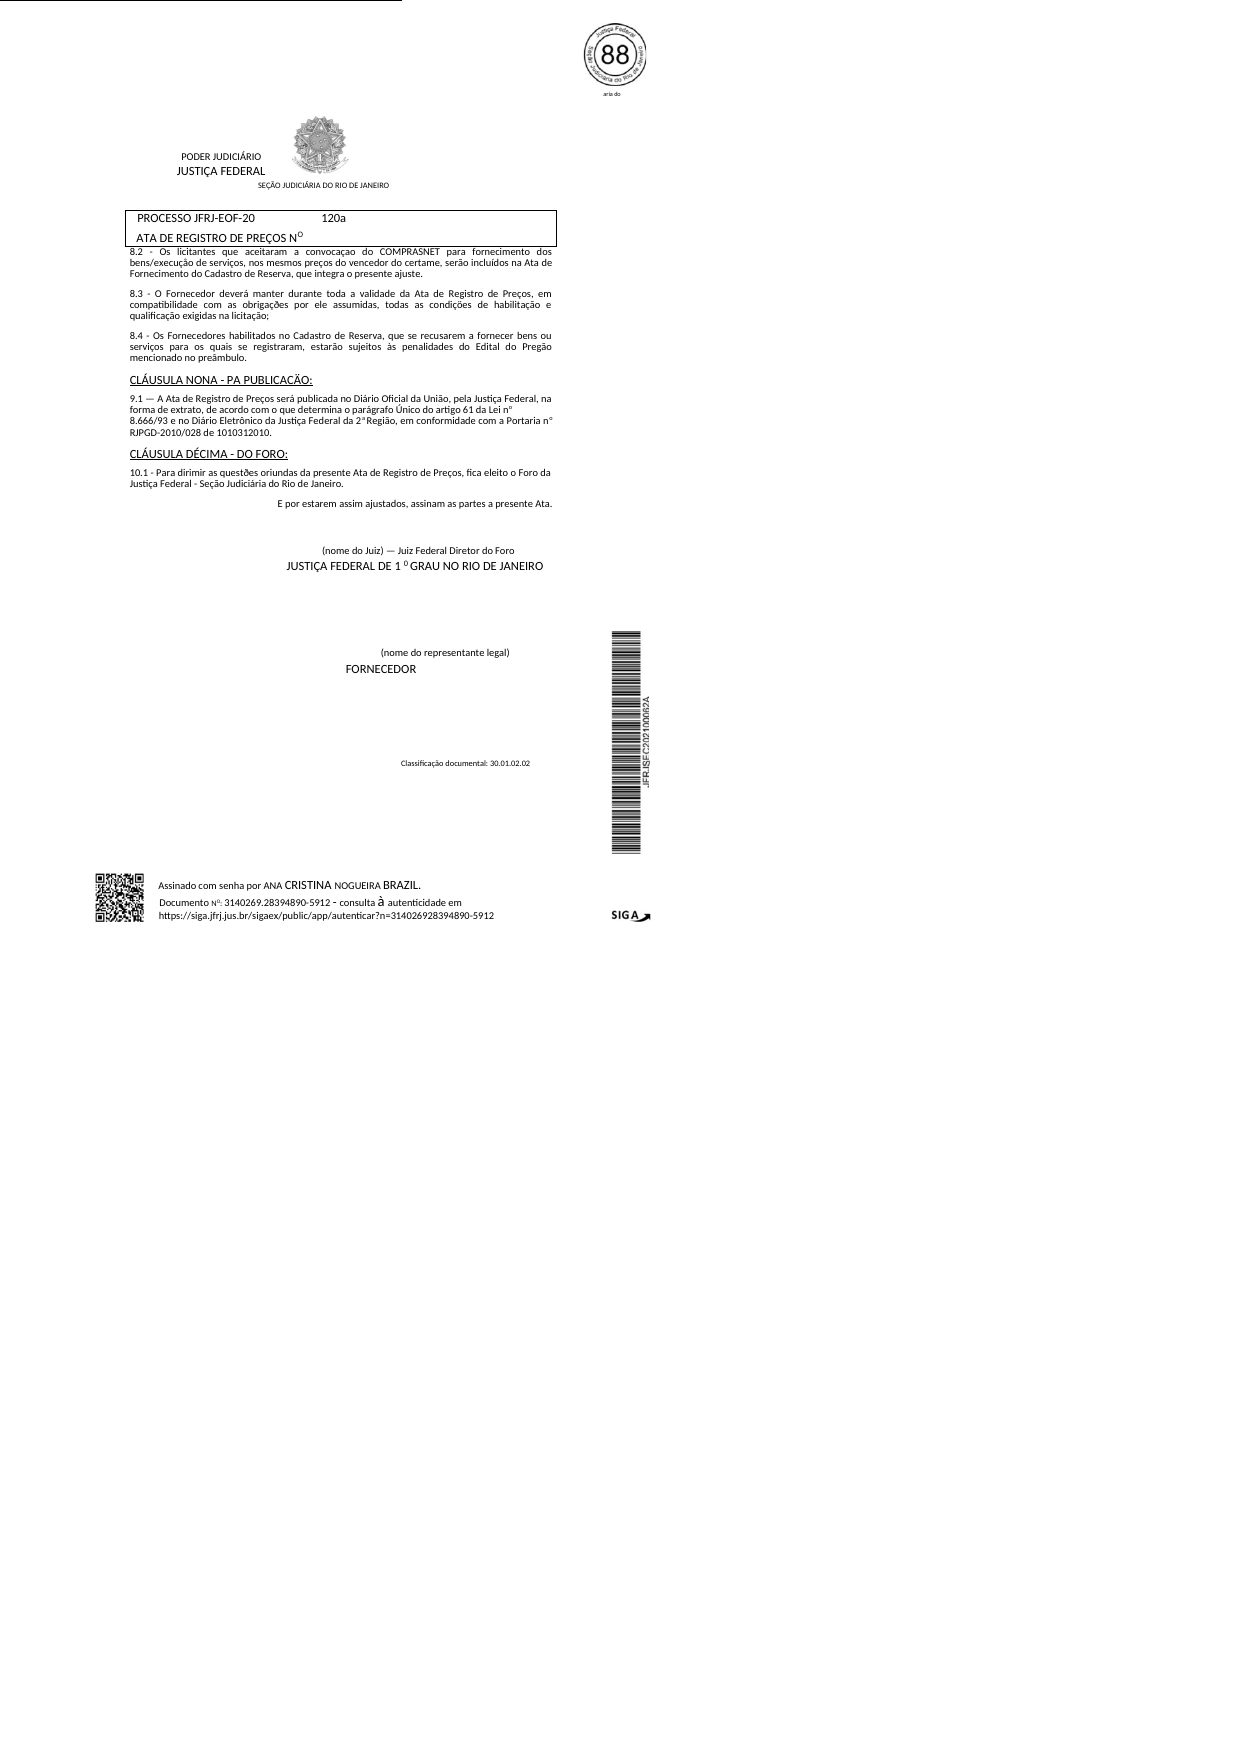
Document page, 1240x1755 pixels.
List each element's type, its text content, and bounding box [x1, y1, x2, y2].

subtitle FORNECEDOR [150, 661, 611, 676]
table_header 120a [319, 211, 556, 246]
text 8.3 - O Fornecedor deverá manter durante toda a validade da Ata de Registro de Preços, em compatibilidade com as obrigaçðes por ele assumidas, todas as condiçöes de habilitação e qualificação exigidas na licitação; [129, 288, 553, 322]
table_header PROCESSO JFRJ-EOF-20 ATA DE REGISTRO DE PREÇOS NO [126, 211, 319, 246]
text 9.1 — A Ata de Registro de Preços será publicada no Diário Oficial da União, pela Justiça Federal, na forma de extrato, de acordo com o que determina o parágrafo Único do artigo 61 da Lei no [129, 393, 553, 416]
text PODER JUDICIÁRIO [150, 150, 292, 163]
text CLÁUSULA NONA - PA PUBLICACÄO: [129, 372, 649, 387]
text E por estarem assim ajustados, assinam as partes a presente Ata. [150, 498, 553, 510]
text 8.2 - Os licitantes que aceitaram a convocaçao do COMPRASNET para fornecimento dos bens/execuçåo de serviços, nos mesmos preços do vencedor do certame, serão incluídos na Ata de Fornecimento do Cadastro de Reserva, que integra o presente ajuste. [129, 247, 553, 281]
text CLÁUSULA DÉCIMA - DO FORO: [129, 446, 649, 461]
text (nome do Juiz) — Juiz Federal Diretor do Foro [150, 544, 514, 557]
text 10.1 - Para dirimir as questðes oriundas da presente Ata de Registro de Preços, fica eleito o Foro da Justiça Federal - Seção Judiciária do Rio de Janeiro. [129, 467, 553, 490]
text 8.4 - Os Fornecedores habilitados no Cadastro de Reserva, que se recusarem a fornecer bens ou serviços para os quais se registraram, estarão sujeitos às penalidades do Edital do Pregão mencionado no preâmbulo. [129, 330, 553, 364]
subtitle SEÇÃO JUDICIÁRIA DO RIO DE JANEIRO [150, 180, 497, 190]
text (nome do representante legal) [381, 648, 553, 659]
text [349, 150, 1089, 163]
text 8.666/93 e no Diário Eletrônico da Justiça Federal da 2a Região, em conformidade com a Portaria no RJPGD-2010/028 de 1010312010. [129, 416, 553, 438]
subtitle JUSTIÇA FEDERAL DE 1 0 GRAU NO RIO DE JANEIRO [150, 558, 543, 573]
subtitle JUSTIÇA FEDERAL [150, 163, 492, 179]
